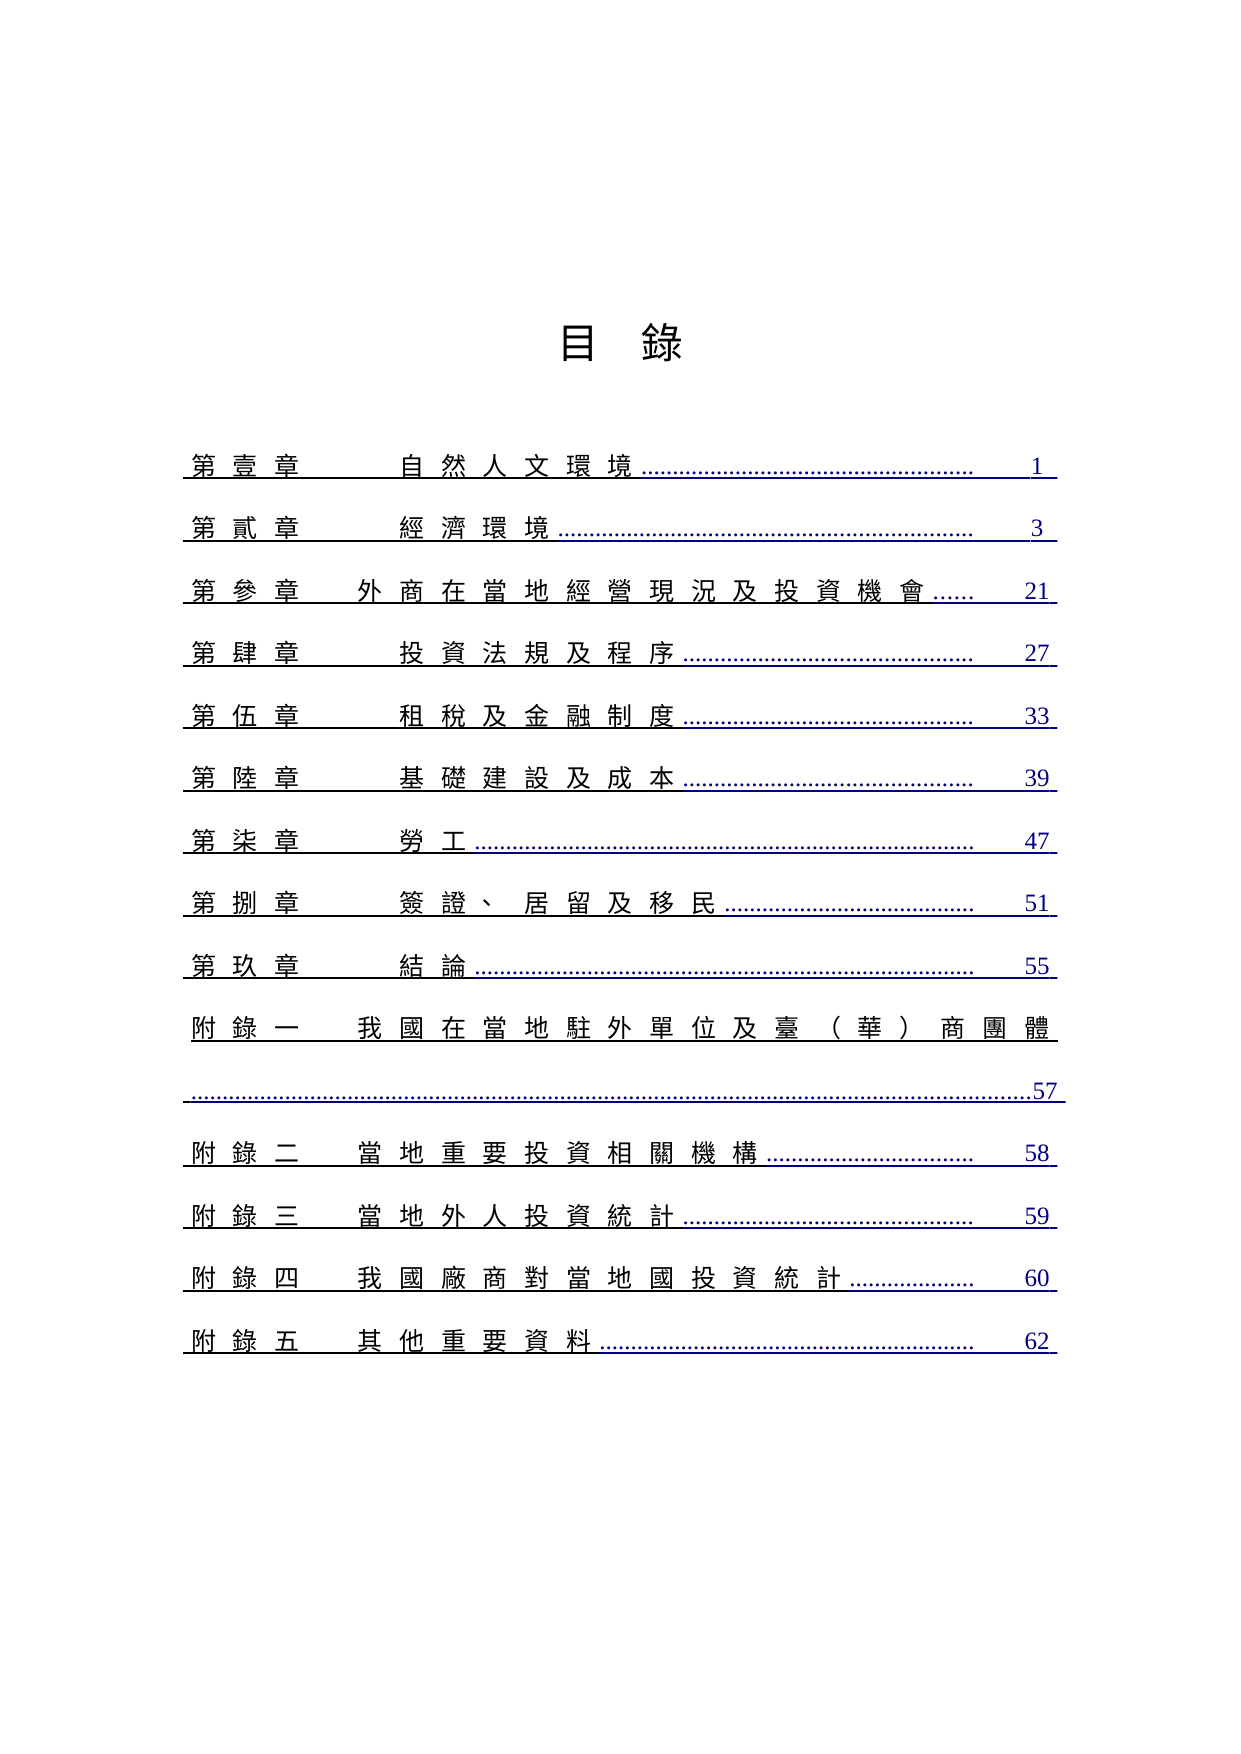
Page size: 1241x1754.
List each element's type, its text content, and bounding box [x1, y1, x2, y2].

text [183, 1292, 1058, 1299]
text [183, 604, 1058, 611]
text [183, 667, 1058, 674]
text [183, 1229, 1058, 1236]
text 附錄五 其他重要資料 62 [183, 1299, 1058, 1352]
text 第壹章 自然人文環境 1 [183, 424, 1058, 477]
text 附錄二 當地重要投資相關機構 58 [183, 1111, 1058, 1165]
text 第柒章 勞工 47 [183, 799, 1058, 852]
text [183, 729, 1058, 736]
text [183, 1354, 1058, 1361]
text [183, 917, 1058, 924]
text [183, 1167, 1058, 1174]
text 目 錄 [183, 299, 1058, 361]
text 第肆章 投資法規及程序 27 [183, 611, 1058, 665]
text 第伍章 租稅及金融制度 33 [183, 674, 1058, 727]
text [183, 479, 1058, 486]
text 附錄一 我國在當地駐外單位及臺（華）商團體 57 [183, 986, 1058, 1101]
text [183, 854, 1058, 861]
text 附錄三 當地外人投資統計 59 [183, 1174, 1058, 1227]
text 第貳章 經濟環境 3 [183, 486, 1058, 540]
text 第捌章 簽證、居留及移民 51 [183, 861, 1058, 915]
text [183, 979, 1058, 986]
text 第玖章 結論 55 [183, 924, 1058, 977]
text 附錄四 我國廠商對當地國投資統計 60 [183, 1236, 1058, 1290]
text 第參章 外商在當地經營現況及投資機會 21 [183, 549, 1058, 602]
text 第陸章 基礎建設及成本 39 [183, 736, 1058, 790]
text [183, 542, 1058, 549]
text [183, 792, 1058, 799]
text [183, 1103, 1058, 1111]
